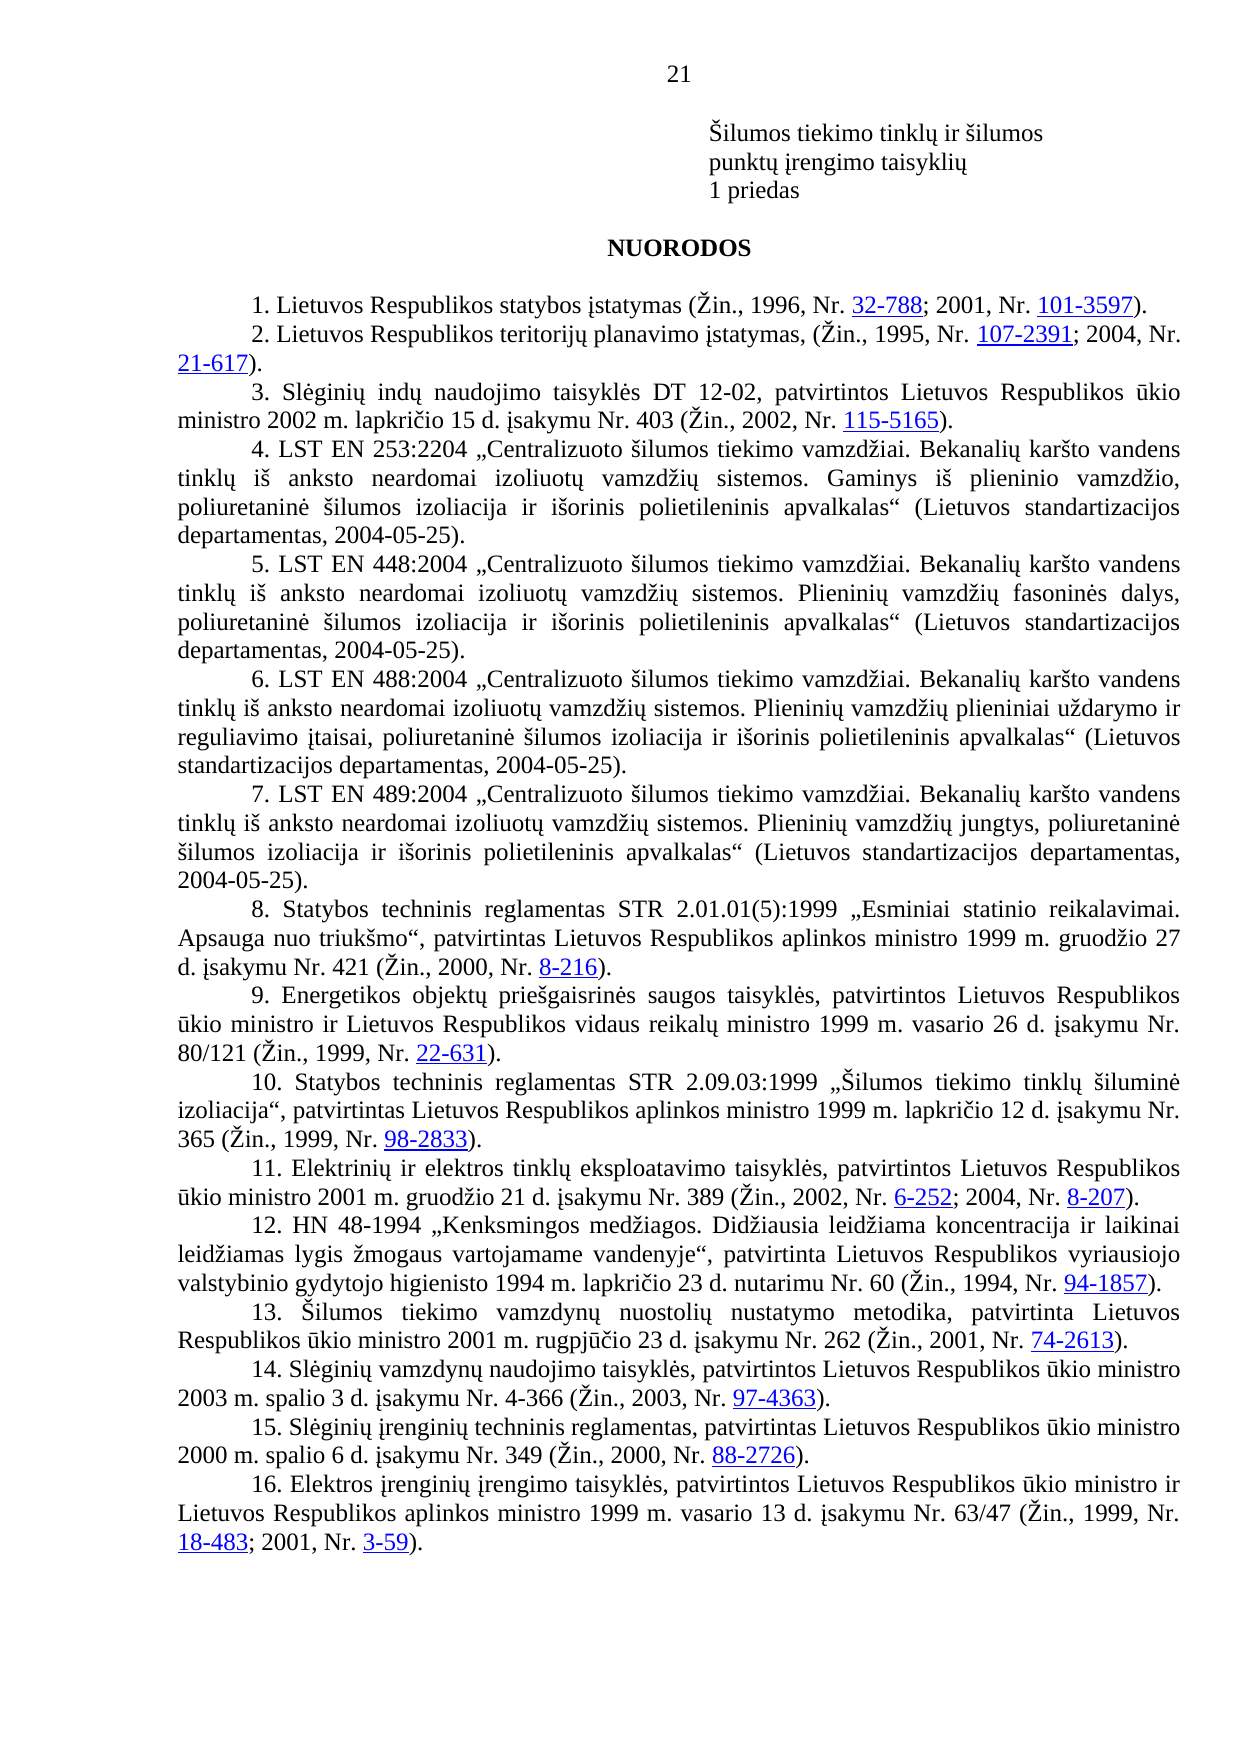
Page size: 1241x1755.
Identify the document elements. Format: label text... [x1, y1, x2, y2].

text 10. Statybos techninis reglamentas STR 2.09.03:1999 „Šilumos tiekimo tinklų šiluminė izoliacija“, patvirtintas Lietuvos Respublikos aplinkos ministro 1999 m. lapkričio 12 d. įsakymu Nr. 365 (Žin., 1999, Nr. 98-2833). [177, 1067, 1181, 1153]
text 6. LST EN 488:2004 „Centralizuoto šilumos tiekimo vamzdžiai. Bekanalių karšto vandens tinklų iš anksto neardomai izoliuotų vamzdžių sistemos. Plieninių vamzdžių plieniniai uždarymo ir reguliavimo įtaisai, poliuretaninė šilumos izoliacija ir išorinis polietileninis apvalkalas“ (Lietuvos standartizacijos departamentas, 2004-05-25). [177, 664, 1181, 779]
text 11. Elektrinių ir elektros tinklų eksploatavimo taisyklės, patvirtintos Lietuvos Respublikos ūkio ministro 2001 m. gruodžio 21 d. įsakymu Nr. 389 (Žin., 2002, Nr. 6-252; 2004, Nr. 8-207). [177, 1153, 1181, 1211]
text 4. LST EN 253:2204 „Centralizuoto šilumos tiekimo vamzdžiai. Bekanalių karšto vandens tinklų iš anksto neardomai izoliuotų vamzdžių sistemos. Gaminys iš plieninio vamzdžio, poliuretaninė šilumos izoliacija ir išorinis polietileninis apvalkalas“ (Lietuvos standartizacijos departamentas, 2004-05-25). [177, 434, 1181, 549]
text 2. Lietuvos Respublikos teritorijų planavimo įstatymas, (Žin., 1995, Nr. 107-2391; 2004, Nr. 21-617). [177, 319, 1181, 377]
text 15. Slėginių įrenginių techninis reglamentas, patvirtintas Lietuvos Respublikos ūkio ministro 2000 m. spalio 6 d. įsakymu Nr. 349 (Žin., 2000, Nr. 88-2726). [177, 1412, 1181, 1469]
text 16. Elektros įrenginių įrengimo taisyklės, patvirtintos Lietuvos Respublikos ūkio ministro ir Lietuvos Respublikos aplinkos ministro 1999 m. vasario 13 d. įsakymu Nr. 63/47 (Žin., 1999, Nr. 18-483; 2001, Nr. 3-59). [177, 1469, 1181, 1556]
text 1 priedas [177, 176, 1181, 204]
text 1. Lietuvos Respublikos statybos įstatymas (Žin., 1996, Nr. 32-788; 2001, Nr. 101-3597). [177, 291, 1181, 319]
text 8. Statybos techninis reglamentas STR 2.01.01(5):1999 „Esminiai statinio reikalavimai. Apsauga nuo triukšmo“, patvirtintas Lietuvos Respublikos aplinkos ministro 1999 m. gruodžio 27 d. įsakymu Nr. 421 (Žin., 2000, Nr. 8-216). [177, 894, 1181, 981]
text 7. LST EN 489:2004 „Centralizuoto šilumos tiekimo vamzdžiai. Bekanalių karšto vandens tinklų iš anksto neardomai izoliuotų vamzdžių sistemos. Plieninių vamzdžių jungtys, poliuretaninė šilumos izoliacija ir išorinis polietileninis apvalkalas“ (Lietuvos standartizacijos departamentas, 2004-05-25). [177, 779, 1181, 894]
text 5. LST EN 448:2004 „Centralizuoto šilumos tiekimo vamzdžiai. Bekanalių karšto vandens tinklų iš anksto neardomai izoliuotų vamzdžių sistemos. Plieninių vamzdžių fasoninės dalys, poliuretaninė šilumos izoliacija ir išorinis polietileninis apvalkalas“ (Lietuvos standartizacijos departamentas, 2004-05-25). [177, 549, 1181, 664]
text 13. Šilumos tiekimo vamzdynų nuostolių nustatymo metodika, patvirtinta Lietuvos Respublikos ūkio ministro 2001 m. rugpjūčio 23 d. įsakymu Nr. 262 (Žin., 2001, Nr. 74-2613). [177, 1297, 1181, 1354]
text Šilumos tiekimo tinklų ir šilumos [709, 118, 1181, 147]
text 3. Slėginių indų naudojimo taisyklės DT 12-02, patvirtintos Lietuvos Respublikos ūkio ministro 2002 m. lapkričio 15 d. įsakymu Nr. 403 (Žin., 2002, Nr. 115-5165). [177, 377, 1181, 434]
text NUORODOS [177, 233, 1181, 262]
text 14. Slėginių vamzdynų naudojimo taisyklės, patvirtintos Lietuvos Respublikos ūkio ministro 2003 m. spalio 3 d. įsakymu Nr. 4-366 (Žin., 2003, Nr. 97-4363). [177, 1354, 1181, 1412]
text 9. Energetikos objektų priešgaisrinės saugos taisyklės, patvirtintos Lietuvos Respublikos ūkio ministro ir Lietuvos Respublikos vidaus reikalų ministro 1999 m. vasario 26 d. įsakymu Nr. 80/121 (Žin., 1999, Nr. 22-631). [177, 981, 1181, 1067]
text 12. HN 48-1994 „Kenksmingos medžiagos. Didžiausia leidžiama koncentracija ir laikinai leidžiamas lygis žmogaus vartojamame vandenyje“, patvirtinta Lietuvos Respublikos vyriausiojo valstybinio gydytojo higienisto 1994 m. lapkričio 23 d. nutarimu Nr. 60 (Žin., 1994, Nr. 94-1857). [177, 1211, 1181, 1297]
text punktų įrengimo taisyklių [177, 147, 1181, 176]
